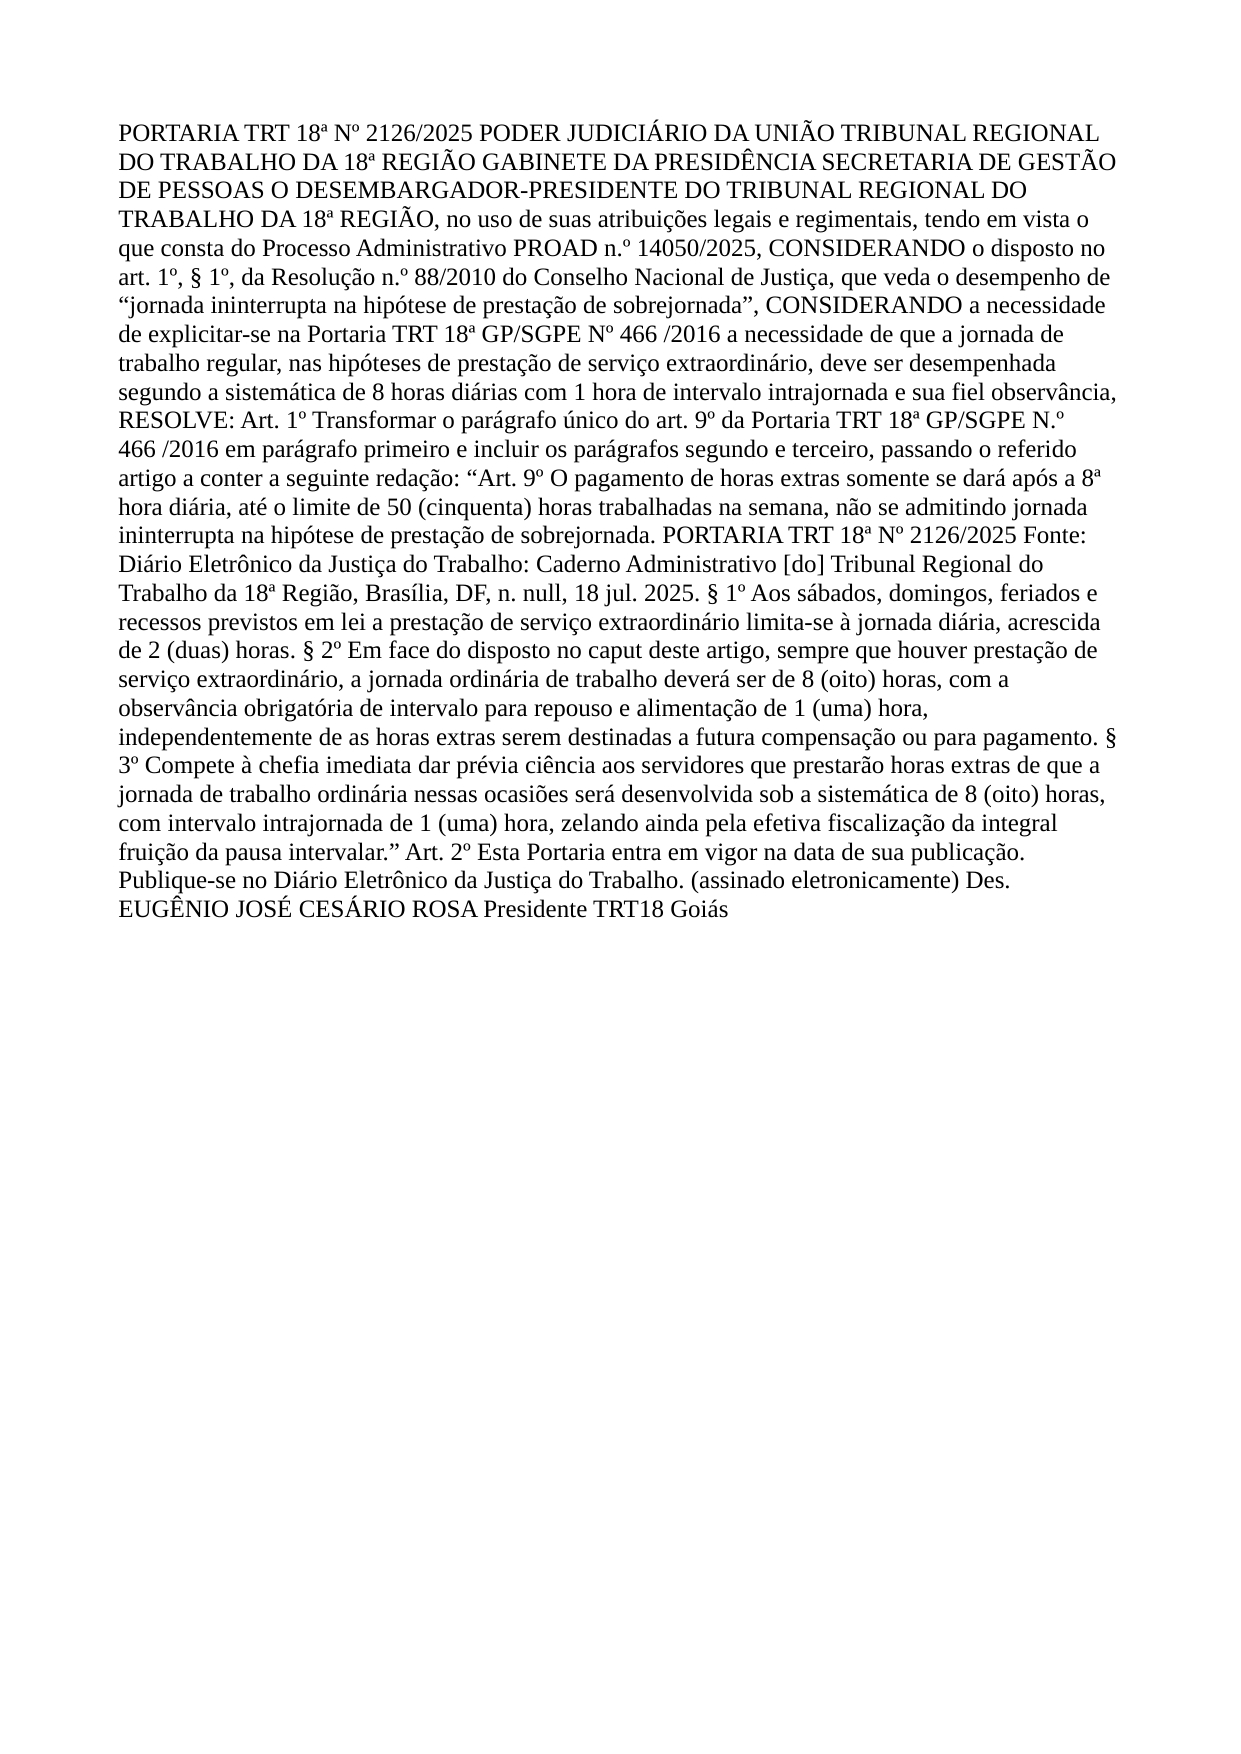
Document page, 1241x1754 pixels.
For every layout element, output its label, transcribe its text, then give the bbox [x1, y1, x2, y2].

text PORTARIA TRT 18ª Nº 2126/2025 PODER JUDICIÁRIO DA UNIÃO TRIBUNAL REGIONAL DO TRABALHO DA 18ª REGIÃO GABINETE DA PRESIDÊNCIA SECRETARIA DE GESTÃO DE PESSOAS O DESEMBARGADOR-PRESIDENTE DO TRIBUNAL REGIONAL DO TRABALHO DA 18ª REGIÃO, no uso de suas atribuições legais e regimentais, tendo em vista o que consta do Processo Administrativo PROAD n.º 14050/2025, CONSIDERANDO o disposto no art. 1º, § 1º, da Resolução n.º 88/2010 do Conselho Nacional de Justiça, que veda o desempenho de “jornada ininterrupta na hipótese de prestação de sobrejornada”, CONSIDERANDO a necessidade de explicitar-se na Portaria TRT 18ª GP/SGPE Nº 466 /2016 a necessidade de que a jornada de trabalho regular, nas hipóteses de prestação de serviço extraordinário, deve ser desempenhada segundo a sistemática de 8 horas diárias com 1 hora de intervalo intrajornada e sua fiel observância, RESOLVE: Art. 1º Transformar o parágrafo único do art. 9º da Portaria TRT 18ª GP/SGPE N.º 466 /2016 em parágrafo primeiro e incluir os parágrafos segundo e terceiro, passando o referido artigo a conter a seguinte redação: “Art. 9º O pagamento de horas extras somente se dará após a 8ª hora diária, até o limite de 50 (cinquenta) horas trabalhadas na semana, não se admitindo jornada ininterrupta na hipótese de prestação de sobrejornada. PORTARIA TRT 18ª Nº 2126/2025 Fonte: Diário Eletrônico da Justiça do Trabalho: Caderno Administrativo [do] Tribunal Regional do Trabalho da 18ª Região, Brasília, DF, n. null, 18 jul. 2025. § 1º Aos sábados, domingos, feriados e recessos previstos em lei a prestação de serviço extraordinário limita-se à jornada diária, acrescida de 2 (duas) horas. § 2º Em face do disposto no caput deste artigo, sempre que houver prestação de serviço extraordinário, a jornada ordinária de trabalho deverá ser de 8 (oito) horas, com a observância obrigatória de intervalo para repouso e alimentação de 1 (uma) hora, independentemente de as horas extras serem destinadas a futura compensação ou para pagamento. § 3º Compete à chefia imediata dar prévia ciência aos servidores que prestarão horas extras de que a jornada de trabalho ordinária nessas ocasiões será desenvolvida sob a sistemática de 8 (oito) horas, com intervalo intrajornada de 1 (uma) hora, zelando ainda pela efetiva fiscalização da integral fruição da pausa intervalar.” Art. 2º Esta Portaria entra em vigor na data de sua publicação. Publique-se no Diário Eletrônico da Justiça do Trabalho. (assinado eletronicamente) Des. EUGÊNIO JOSÉ CESÁRIO ROSA Presidente TRT18 Goiás [118, 118, 1122, 923]
